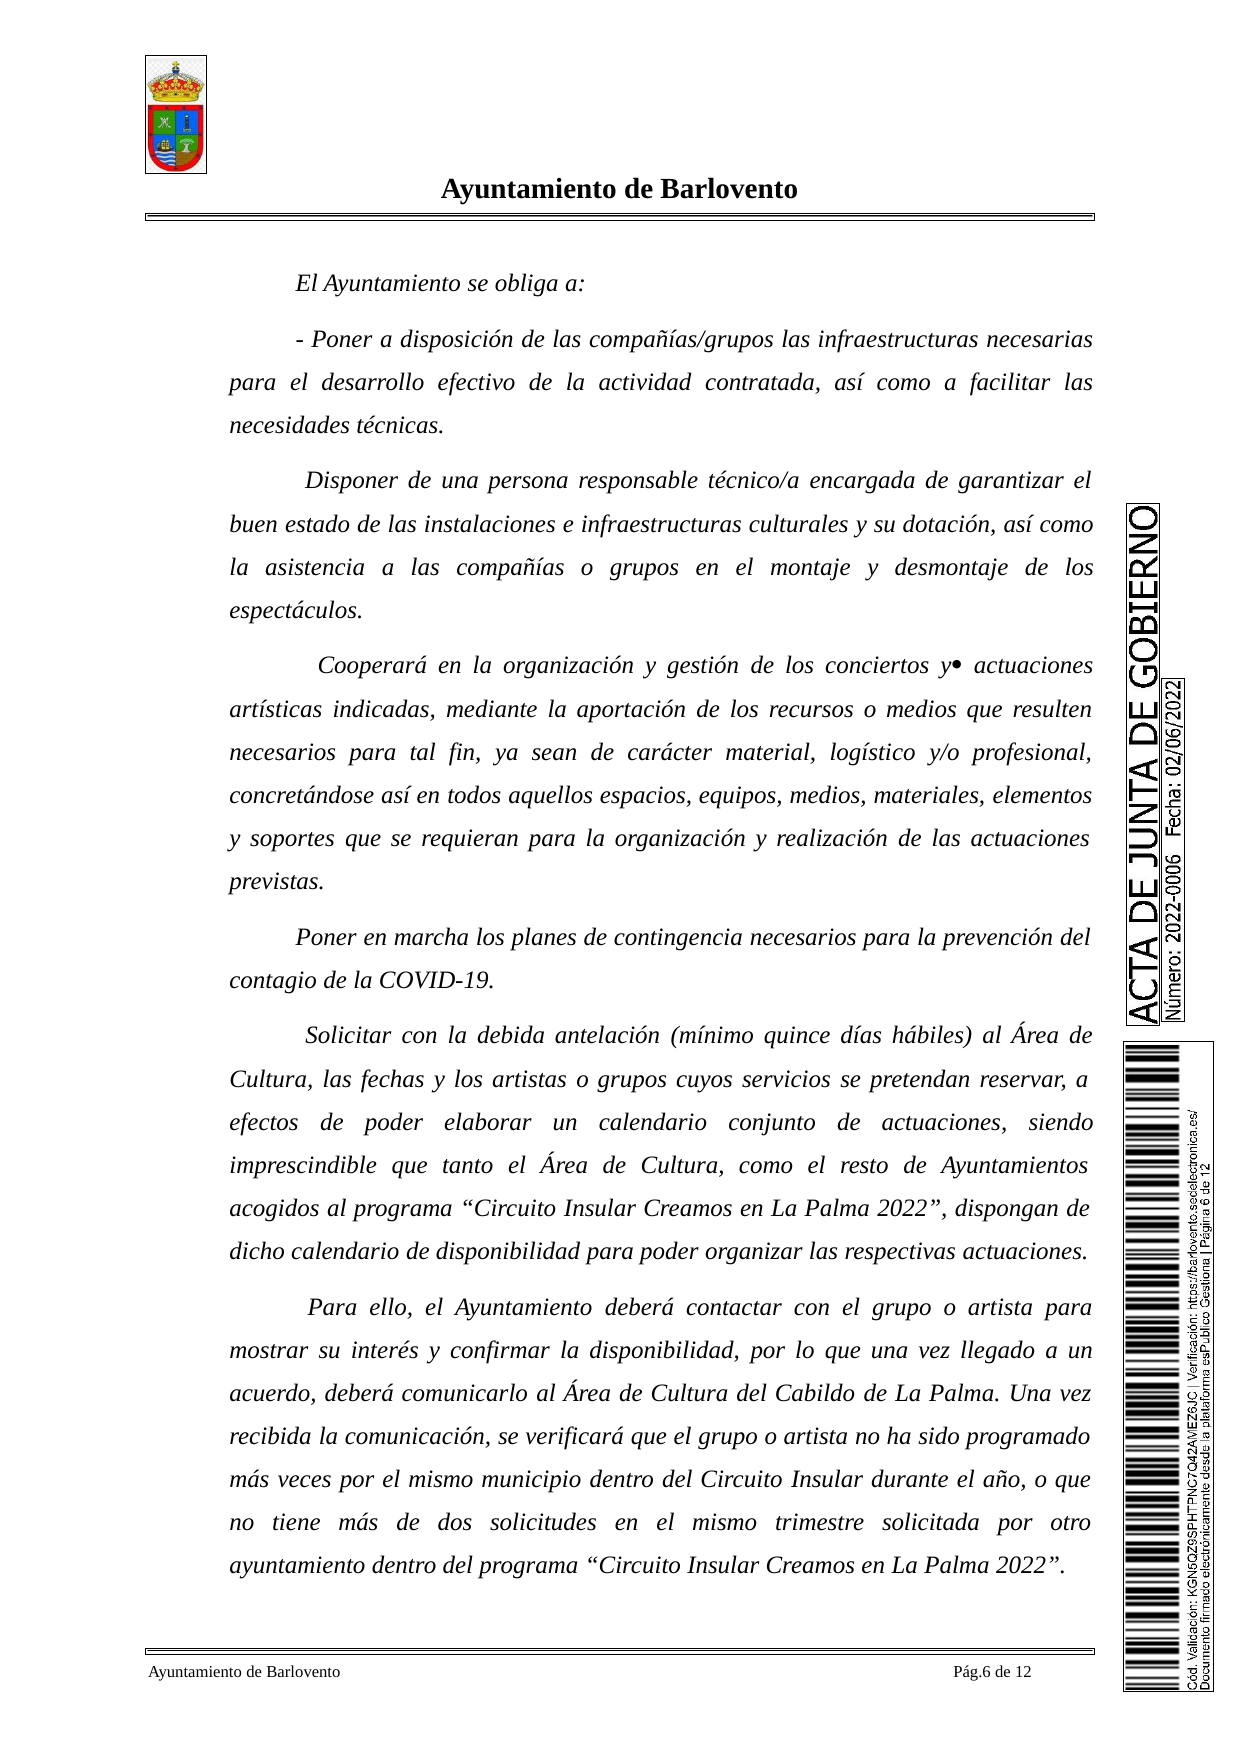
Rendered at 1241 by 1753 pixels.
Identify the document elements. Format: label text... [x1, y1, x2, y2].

picture [146, 214, 1094, 220]
text ayuntamiento dentro del programa “Circuito Insular Creamos en La Palma 2022”. [229, 1552, 1117, 1579]
picture [1124, 1042, 1213, 1691]
text mostrar su interés y confirmar la disponibilidad, por lo que una vez llegado a un [229, 1336, 1117, 1364]
picture [146, 1649, 1094, 1654]
text contagio de la COVID-19. [229, 966, 1116, 994]
text Ayuntamiento de Barlovento [441, 173, 825, 205]
text Cooperará en la organización y gestión de los conciertos y actuaciones [317, 652, 1118, 679]
text no tiene más de dos solicitudes en el mismo trimestre solicitada por otro [229, 1509, 1117, 1536]
text El Ayuntamiento se obliga a: [295, 269, 1117, 297]
text - [295, 325, 329, 353]
text efectos de poder elaborar un calendario conjunto de actuaciones, siendo [229, 1108, 1117, 1136]
text Ayuntamiento de Barlovento [148, 1662, 366, 1681]
text acuerdo, deberá comunicarlo al Área de Cultura del Cabildo de La Palma. Una vez [229, 1379, 1117, 1407]
text previstas. [229, 867, 1118, 895]
text buen estado de las instalaciones e infraestructuras culturales y su dotación, así como [229, 510, 1117, 538]
picture [146, 56, 206, 173]
text concretándose así en todos aquellos espacios, equipos, medios, materiales, elementos [229, 781, 1118, 809]
text Disponer de una persona responsable técnico/a encargada de garantizar el [305, 467, 1117, 494]
text y soportes que se requieran para la organización y realización de las actuaciones [229, 824, 1118, 852]
text necesidades técnicas. [229, 411, 1117, 439]
text Pág.6 de 12 [953, 1662, 1056, 1681]
text Cultura, las fechas y los artistas o grupos cuyos servicios se pretendan reservar, a [229, 1065, 1117, 1093]
text para el desarrollo efectivo de la actividad contratada, así como a facilitar las [229, 368, 1117, 396]
text recibida la comunicación, se verificará que el grupo o artista no ha sido programado [229, 1422, 1117, 1450]
text Solicitar con la debida antelación (mínimo quince días hábiles) al Área de [305, 1022, 1117, 1049]
text dicho calendario de disponibilidad para poder organizar las respectivas actuaciones. [229, 1237, 1117, 1265]
picture [1127, 504, 1159, 1025]
text espectáculos. [229, 596, 1117, 624]
text necesarios para tal fin, ya sean de carácter material, logístico y/o profesional, [229, 738, 1118, 766]
text la asistencia a las compañías o grupos en el montaje y desmontaje de los [229, 553, 1117, 581]
text acogidos al programa “Circuito Insular Creamos en La Palma 2022”, dispongan de [229, 1194, 1117, 1222]
text Poner a disposición de las compañías/grupos las infraestructuras necesarias [329, 325, 1117, 353]
text artísticas indicadas, mediante la aportación de los recursos o medios que resulten [229, 695, 1118, 723]
text Para ello, el Ayuntamiento deberá contactar con el grupo o artista para [307, 1293, 1117, 1321]
text más veces por el mismo municipio dentro del Circuito Insular durante el año, o que [229, 1466, 1117, 1493]
picture [1162, 679, 1184, 1021]
text imprescindible que tanto el Área de Cultura, como el resto de Ayuntamientos [229, 1151, 1117, 1179]
text Poner en marcha los planes de contingencia necesarios para la prevención del [295, 923, 1116, 951]
